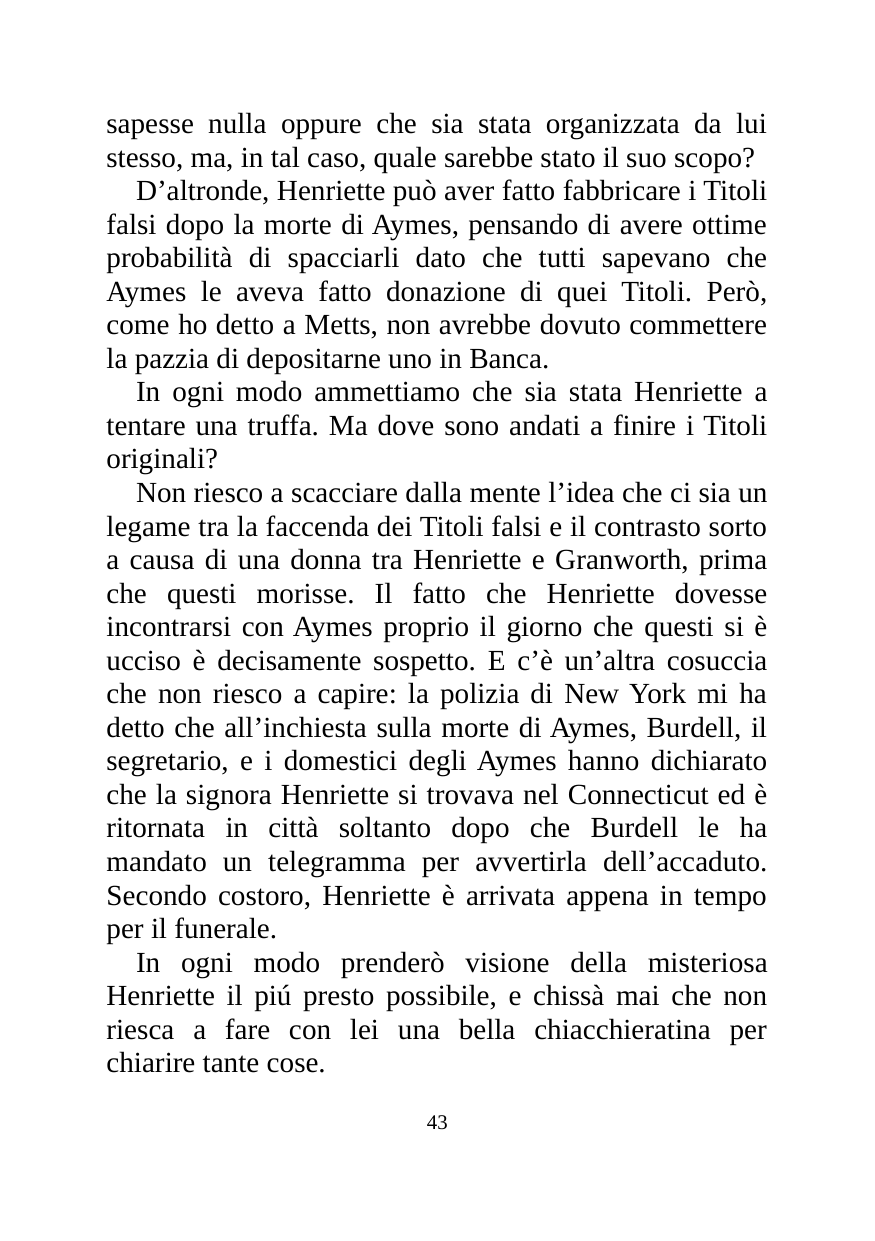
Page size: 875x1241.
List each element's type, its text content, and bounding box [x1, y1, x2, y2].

text Non riesco a scacciare dalla mente l’idea che ci sia un legame tra la faccenda dei Titoli falsi e il contrasto sorto a causa di una donna tra Henriette e Granworth, prima che questi morisse. Il fatto che Henriette dovesse incontrarsi con Aymes proprio il giorno che questi si è ucciso è decisamente sospetto. E c’è un’altra cosuccia che non riesco a capire: la polizia di New York mi ha detto che all’inchiesta sulla morte di Aymes, Burdell, il segretario, e i domestici degli Aymes hanno dichiarato che la signora Henriette si trovava nel Connecticut ed è ritornata in città soltanto dopo che Burdell le ha mandato un telegramma per avvertirla dell’accaduto. Secondo costoro, Henriette è arrivata appena in tempo per il funerale. [106, 475, 768, 945]
text In ogni modo prenderò visione della misteriosa Henriette il piú presto possibile, e chissà mai che non riesca a fare con lei una bella chiacchieratina per chiarire tante cose. [106, 945, 768, 1079]
text In ogni modo ammettiamo che sia stata Henriette a tentare una truffa. Ma dove sono andati a finire i Titoli originali? [106, 374, 768, 475]
text D’altronde, Henriette può aver fatto fabbricare i Titoli falsi dopo la morte di Aymes, pensando di avere ottime probabilità di spacciarli dato che tutti sapevano che Aymes le aveva fatto donazione di quei Titoli. Però, come ho detto a Metts, non avrebbe dovuto commettere la pazzia di depositarne uno in Banca. [106, 173, 768, 374]
text sapesse nulla oppure che sia stata organizzata da lui stesso, ma, in tal caso, quale sarebbe stato il suo scopo? [106, 106, 768, 173]
